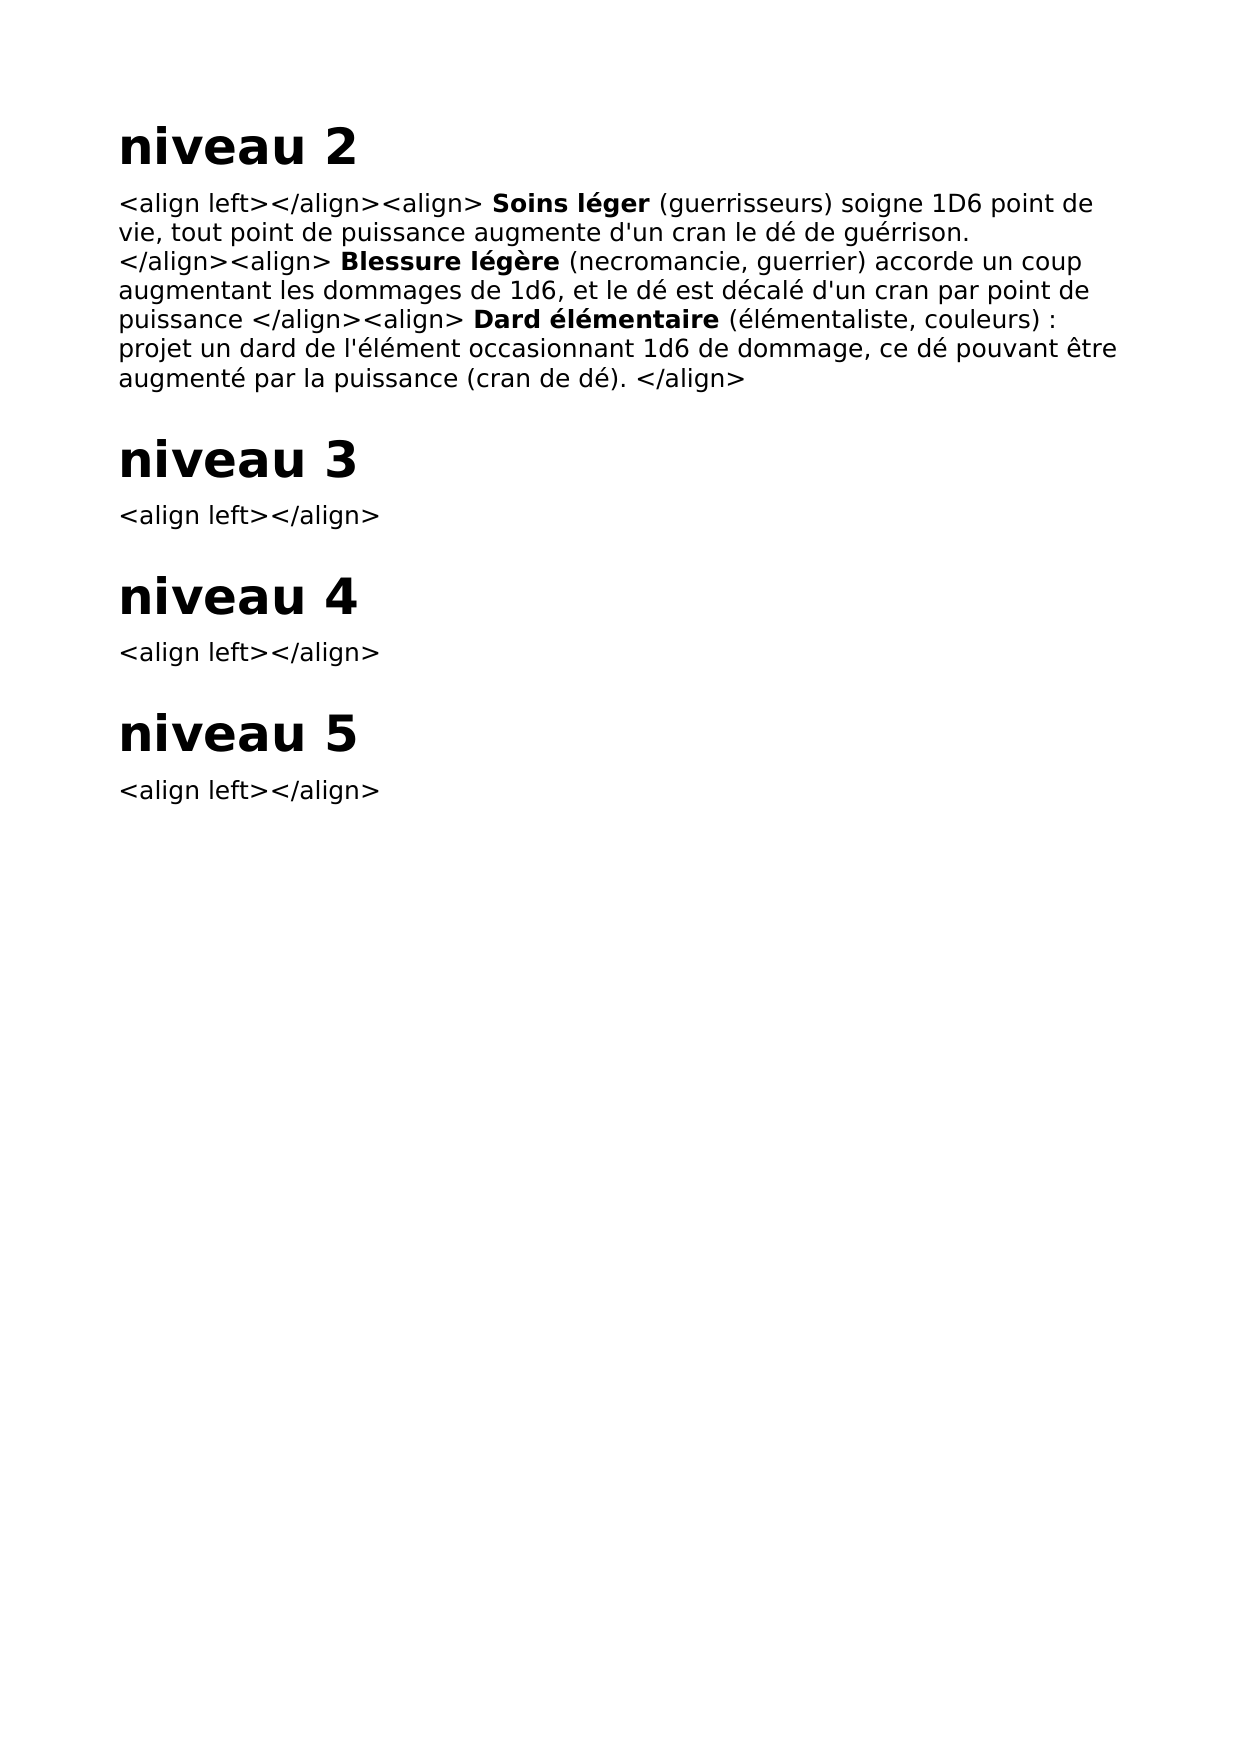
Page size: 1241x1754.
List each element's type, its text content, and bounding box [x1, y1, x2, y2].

text <align left></align> [118, 639, 1122, 668]
subtitle niveau 5 [118, 705, 1122, 763]
subtitle niveau 3 [118, 431, 1122, 489]
text <align left></align><align> Soins léger (guerrisseurs) soigne 1D6 point de vie, tout point de puissance augmente d'un cran le dé de guérrison. </align><align> Blessure légère (necromancie, guerrier) accorde un coup augmentant les dommages de 1d6, et le dé est décalé d'un cran par point de puissance </align><align> Dard élémentaire (élémentaliste, couleurs) : projet un dard de l'élément occasionnant 1d6 de dommage, ce dé pouvant être augmenté par la puissance (cran de dé). </align> [118, 189, 1122, 393]
subtitle niveau 2 [118, 118, 1122, 176]
text <align left></align> [118, 501, 1122, 530]
subtitle niveau 4 [118, 568, 1122, 626]
text <align left></align> [118, 776, 1122, 805]
